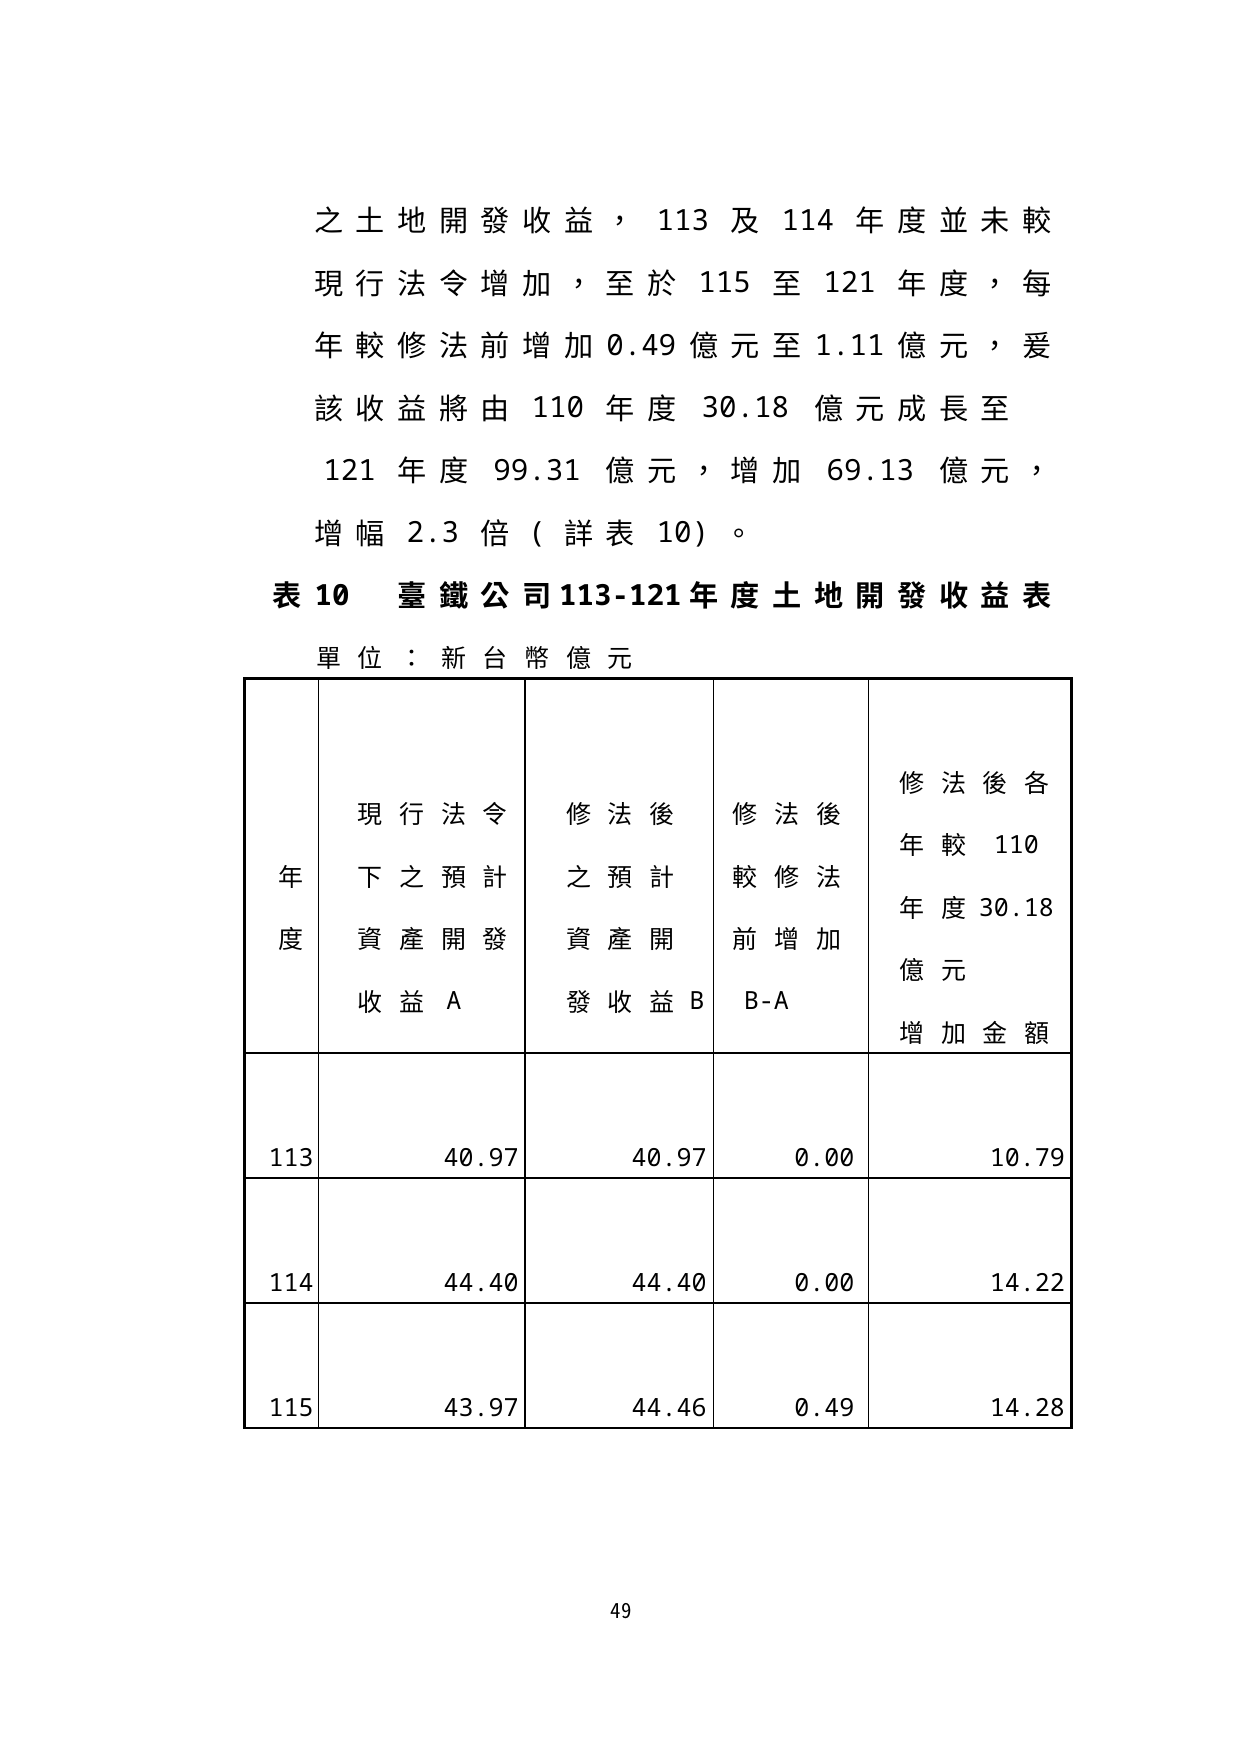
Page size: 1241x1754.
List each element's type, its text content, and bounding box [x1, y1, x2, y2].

table_cell 0.00 [714, 1054, 868, 1177]
table_header 修法後較修法前增加B-A [714, 680, 868, 1052]
table_header 修法後各年較110年度30.18億元 增加金額 [869, 680, 1070, 1052]
table_cell 10.79 [869, 1054, 1070, 1177]
table_cell 40.97 [319, 1054, 524, 1177]
table_cell 0.49 [714, 1304, 868, 1427]
text 之土地開發收益，113及114年度並未較現行法令增加，至於115至121年度，每年較修法前增加0.49億元至1.11億元，爰該收益將由110年度30.18億元成長至121年度99.31億元，增加69.13億元，增幅2.3倍(詳表10)。 [271, 177, 1058, 552]
table_cell 113 [246, 1054, 318, 1177]
table_cell 43.97 [319, 1304, 524, 1427]
table_cell 44.46 [526, 1304, 713, 1427]
table_cell 114 [246, 1179, 318, 1302]
table_header 現行法令下之預計資產開發收益A [319, 680, 524, 1052]
table_cell 44.40 [526, 1179, 713, 1302]
table_header 年度 [246, 680, 318, 1052]
table_cell 14.28 [869, 1304, 1070, 1427]
table_cell 0.00 [714, 1179, 868, 1302]
table_cell 44.40 [319, 1179, 524, 1302]
text 表10 臺鐵公司113-121年度土地開發收益表 單位：新台幣億元 [242, 552, 1058, 677]
table_cell 40.97 [526, 1054, 713, 1177]
table_cell 14.22 [869, 1179, 1070, 1302]
table_header 修法後之預計資產開發收益B [526, 680, 713, 1052]
table_cell 115 [246, 1304, 318, 1427]
